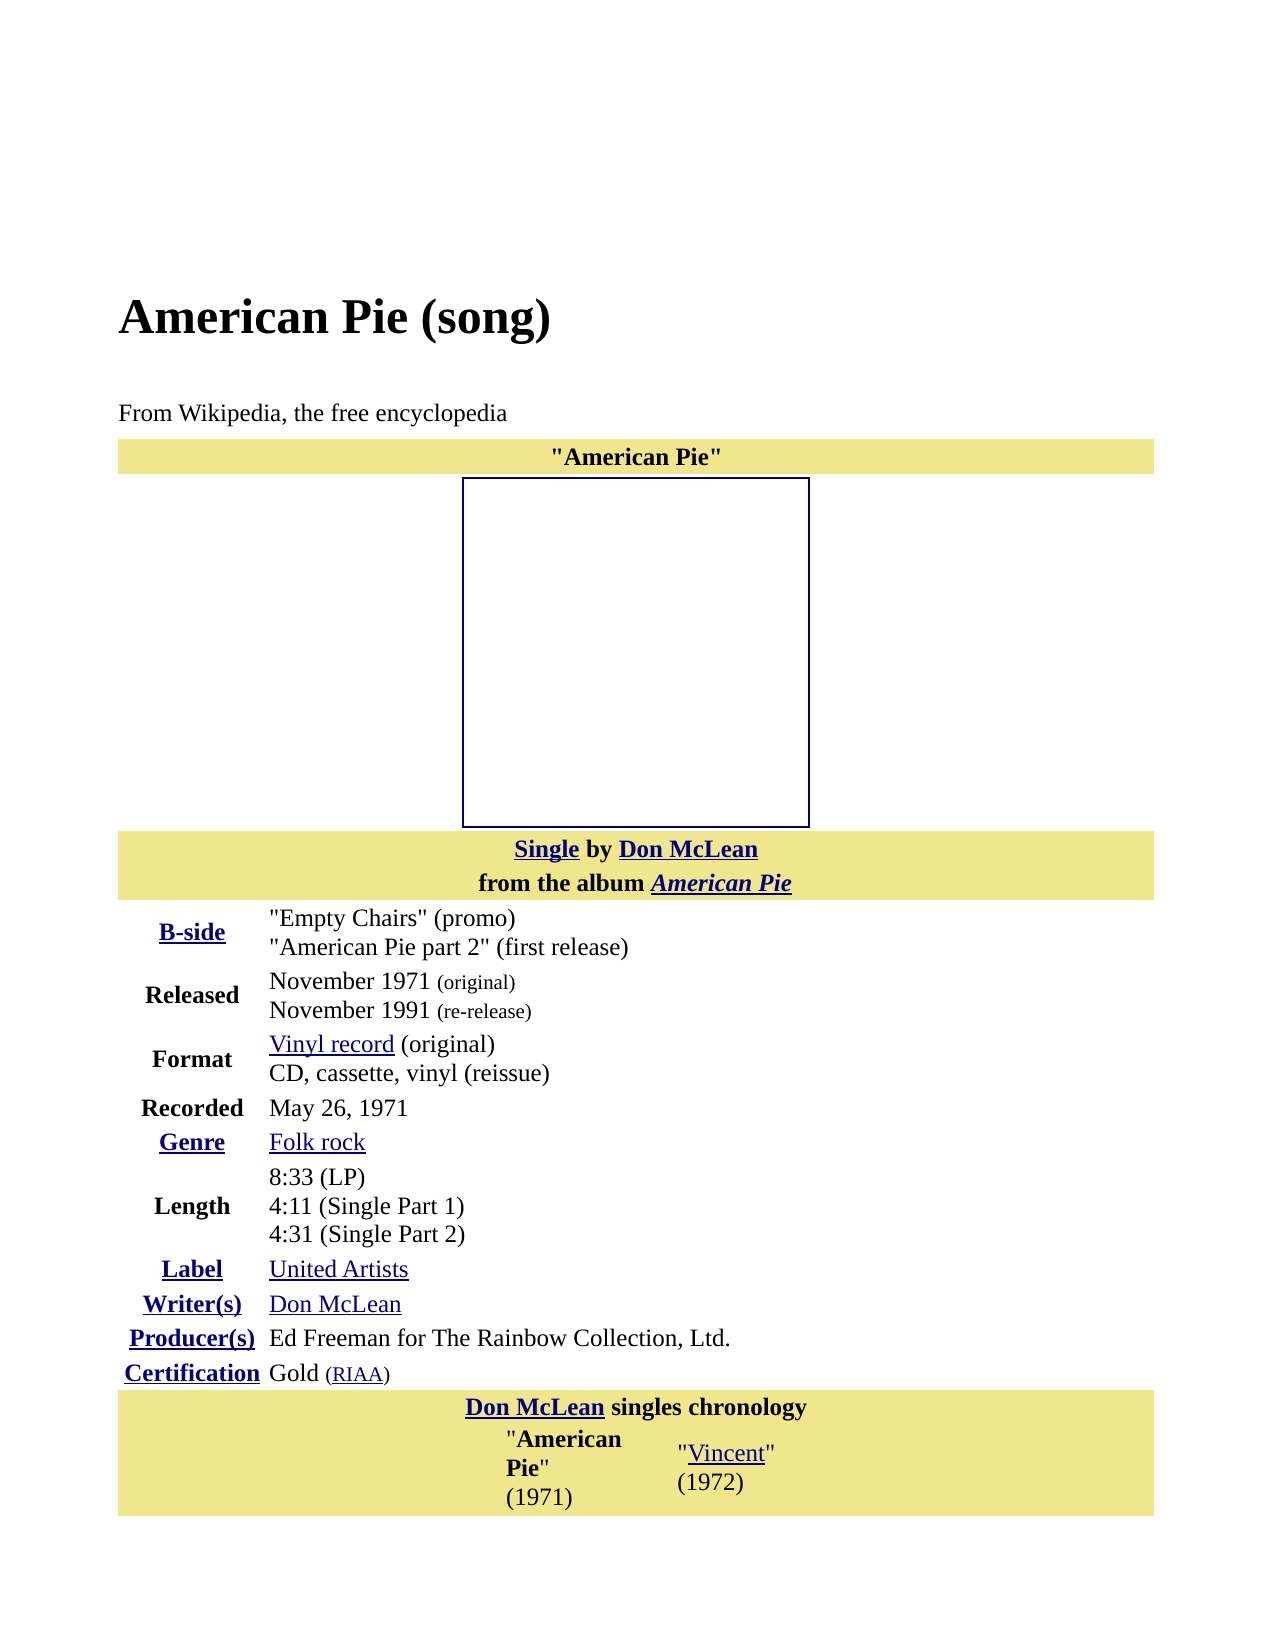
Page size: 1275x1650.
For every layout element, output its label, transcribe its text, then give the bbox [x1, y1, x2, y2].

table_header "American Pie" [118, 439, 1154, 474]
table_cell Format [118, 1027, 266, 1090]
table_cell Recorded [118, 1090, 266, 1124]
table_cell Certification [118, 1355, 266, 1389]
table_cell 8:33 (LP) 4:11 (Single Part 1) 4:31 (Single Part 2) [266, 1159, 1154, 1251]
table_cell United Artists [266, 1251, 1154, 1286]
table_cell Gold (RIAA) [266, 1355, 1154, 1389]
table_cell Don McLean [266, 1286, 1154, 1320]
table_cell [118, 474, 1154, 831]
table_header "Vincent" (1972) [674, 1421, 782, 1513]
table_cell Vinyl record (original) CD, cassette, vinyl (reissue) [266, 1027, 1154, 1090]
table_cell Writer(s) [118, 1286, 266, 1320]
table_header [490, 1421, 503, 1513]
table_cell Released [118, 963, 266, 1027]
table_cell Don McLean singles chronology [118, 1390, 1154, 1516]
table_cell Folk rock [266, 1125, 1154, 1159]
table_cell Single by Don McLean [118, 831, 1154, 865]
table_cell from the album American Pie [118, 865, 1154, 900]
table_cell Ed Freeman for The Rainbow Collection, Ltd. [266, 1320, 1154, 1355]
table_cell Length [118, 1159, 266, 1251]
subtitle American Pie (song) [118, 287, 1157, 344]
table_cell November 1971 (original) November 1991 (re-release) [266, 963, 1154, 1027]
text From Wikipedia, the free encyclopedia [118, 398, 1157, 427]
table_cell May 26, 1971 [266, 1090, 1154, 1124]
table_header "American Pie" (1971) [503, 1421, 674, 1513]
table_cell Producer(s) [118, 1320, 266, 1355]
table_cell Label [118, 1251, 266, 1286]
table_cell "Empty Chairs" (promo) "American Pie part 2" (first release) [266, 900, 1154, 963]
table_cell B-side [118, 900, 266, 963]
table_cell Genre [118, 1125, 266, 1159]
